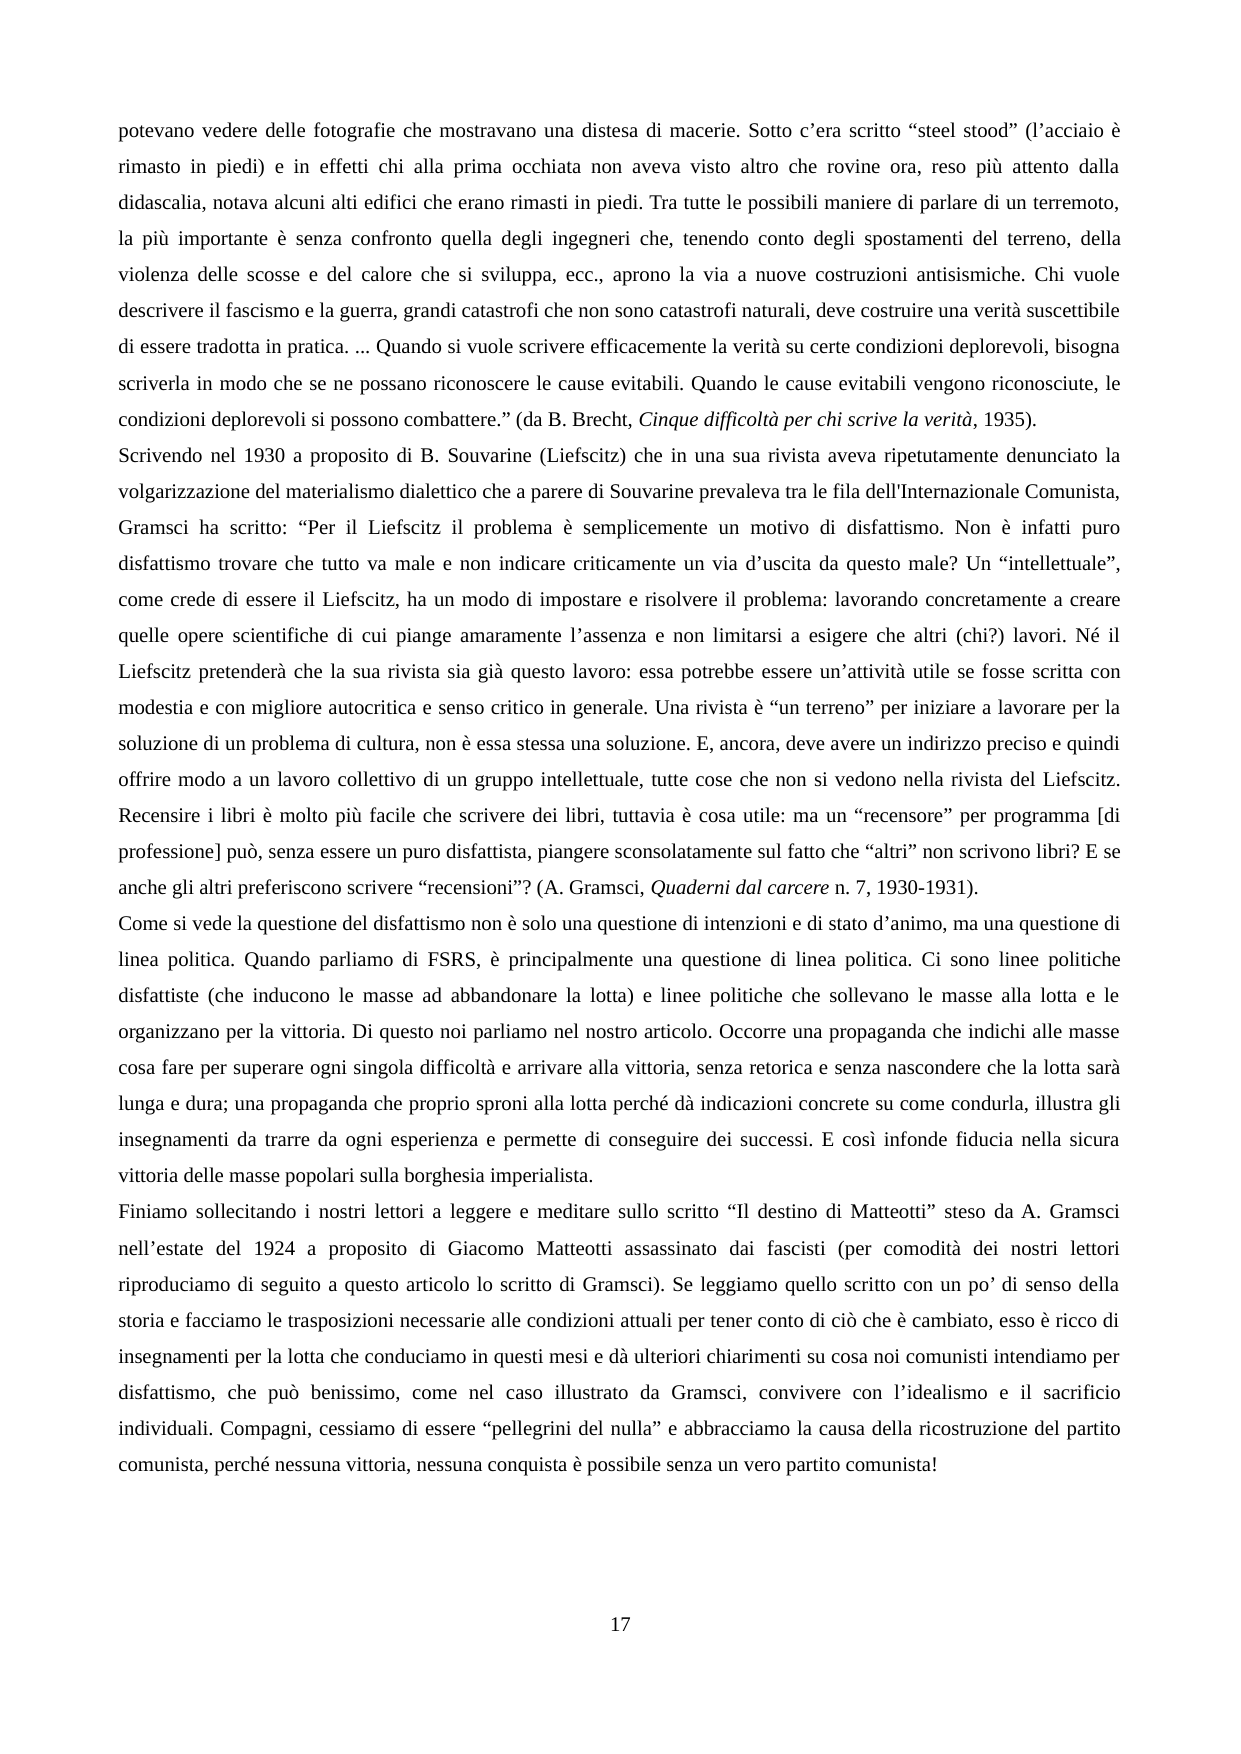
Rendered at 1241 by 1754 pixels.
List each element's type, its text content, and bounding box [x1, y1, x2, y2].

text potevano vedere delle fotografie che mostravano una distesa di macerie. Sotto c’era scritto “steel stood” (l’acciaio è rimasto in piedi) e in effetti chi alla prima occhiata non aveva visto altro che rovine ora, reso più attento dalla didascalia, notava alcuni alti edifici che erano rimasti in piedi. Tra tutte le possibili maniere di parlare di un terremoto, la più importante è senza confronto quella degli ingegneri che, tenendo conto degli spostamenti del terreno, della violenza delle scosse e del calore che si sviluppa, ecc., aprono la via a nuove costruzioni antisismiche. Chi vuole descrivere il fascismo e la guerra, grandi catastrofi che non sono catastrofi naturali, deve costruire una verità suscettibile di essere tradotta in pratica. ... Quando si vuole scrivere efficacemente la verità su certe condizioni deplorevoli, bisogna scriverla in modo che se ne possano riconoscere le cause evitabili. Quando le cause evitabili vengono riconosciute, le condizioni deplorevoli si possono combattere.” (da B. Brecht, Cinque difficoltà per chi scrive la verità, 1935). [118, 118, 1122, 431]
text Finiamo sollecitando i nostri lettori a leggere e meditare sullo scritto “Il destino di Matteotti” steso da A. Gramsci nell’estate del 1924 a proposito di Giacomo Matteotti assassinato dai fascisti (per comodità dei nostri lettori riproduciamo di seguito a questo articolo lo scritto di Gramsci). Se leggiamo quello scritto con un po’ di senso della storia e facciamo le trasposizioni necessarie alle condizioni attuali per tener conto di ciò che è cambiato, esso è ricco di insegnamenti per la lotta che conduciamo in questi mesi e dà ulteriori chiarimenti su cosa noi comunisti intendiamo per disfattismo, che può benissimo, come nel caso illustrato da Gramsci, convivere con l’idealismo e il sacrificio individuali. Compagni, cessiamo di essere “pellegrini del nulla” e abbracciamo la causa della ricostruzione del partito comunista, perché nessuna vittoria, nessuna conquista è possibile senza un vero partito comunista! [118, 1199, 1122, 1476]
text Come si vede la questione del disfattismo non è solo una questione di intenzioni e di stato d’animo, ma una questione di linea politica. Quando parliamo di FSRS, è principalmente una questione di linea politica. Ci sono linee politiche disfattiste (che inducono le masse ad abbandonare la lotta) e linee politiche che sollevano le masse alla lotta e le organizzano per la vittoria. Di questo noi parliamo nel nostro articolo. Occorre una propaganda che indichi alle masse cosa fare per superare ogni singola difficoltà e arrivare alla vittoria, senza retorica e senza nascondere che la lotta sarà lunga e dura; una propaganda che proprio sproni alla lotta perché dà indicazioni concrete su come condurla, illustra gli insegnamenti da trarre da ogni esperienza e permette di conseguire dei successi. E così infonde fiducia nella sicura vittoria delle masse popolari sulla borghesia imperialista. [118, 911, 1122, 1187]
text Scrivendo nel 1930 a proposito di B. Souvarine (Liefscitz) che in una sua rivista aveva ripetutamente denunciato la volgarizzazione del materialismo dialettico che a parere di Souvarine prevaleva tra le fila dell'Internazionale Comunista, Gramsci ha scritto: “Per il Liefscitz il problema è semplicemente un motivo di disfattismo. Non è infatti puro disfattismo trovare che tutto va male e non indicare criticamente un via d’uscita da questo male? Un “intellettuale”, come crede di essere il Liefscitz, ha un modo di impostare e risolvere il problema: lavorando concretamente a creare quelle opere scientifiche di cui piange amaramente l’assenza e non limitarsi a esigere che altri (chi?) lavori. Né il Liefscitz pretenderà che la sua rivista sia già questo lavoro: essa potrebbe essere un’attività utile se fosse scritta con modestia e con migliore autocritica e senso critico in generale. Una rivista è “un terreno” per iniziare a lavorare per la soluzione di un problema di cultura, non è essa stessa una soluzione. E, ancora, deve avere un indirizzo preciso e quindi offrire modo a un lavoro collettivo di un gruppo intellettuale, tutte cose che non si vedono nella rivista del Liefscitz. Recensire i libri è molto più facile che scrivere dei libri, tuttavia è cosa utile: ma un “recensore” per programma [di professione] può, senza essere un puro disfattista, piangere sconsolatamente sul fatto che “altri” non scrivono libri? E se anche gli altri preferiscono scrivere “recensioni”? (A. Gramsci, Quaderni dal carcere n. 7, 1930-1931). [118, 442, 1122, 899]
